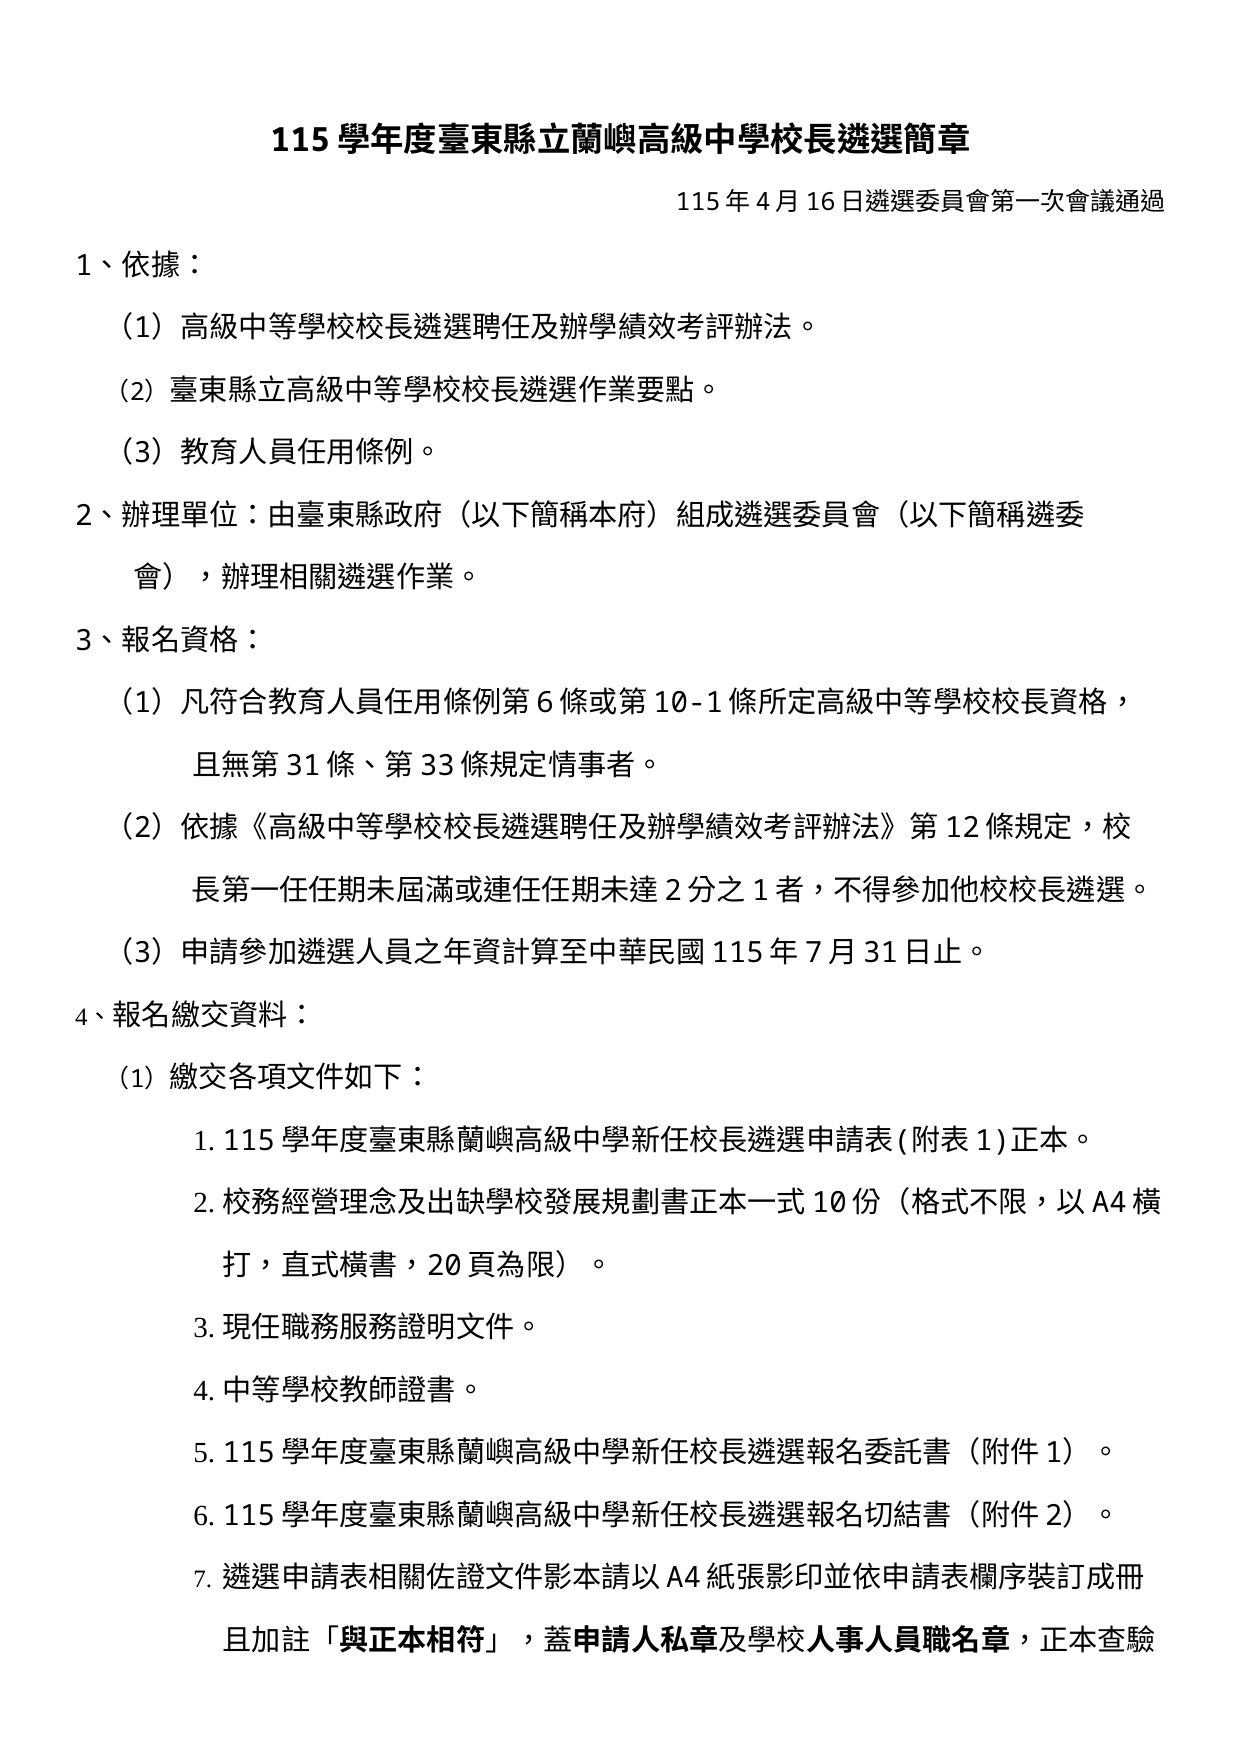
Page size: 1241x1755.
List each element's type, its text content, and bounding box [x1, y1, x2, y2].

text 長第一任任期未屆滿或連任任期未達2分之1者，不得參加他校校長遴選。 [75, 846, 1165, 908]
list 115學年度臺東縣蘭嶼高級中學新任校長遴選報名切結書（附件2）。 [193, 1471, 1165, 1533]
list 報名繳交資料： [75, 971, 1165, 1033]
list 遴選申請表相關佐證文件影本請以A4紙張影印並依申請表欄序裝訂成冊且加註「與正本相符」，蓋申請人私章及學校人事人員職名章，正本查驗 [193, 1533, 1165, 1658]
text 會），辦理相關遴選作業。 [75, 533, 1165, 596]
list 報名資格： [75, 596, 1165, 658]
text 且無第31條、第33條規定情事者。 [104, 721, 1165, 783]
list 凡符合教育人員任用條例第6條或第10-1條所定高級中等學校校長資格， [104, 658, 1165, 721]
text 115學年度臺東縣立蘭嶼高級中學校長遴選簡章 [75, 96, 1165, 158]
list 現任職務服務證明文件。 [193, 1283, 1165, 1346]
list 高級中等學校校長遴選聘任及辦學績效考評辦法。 [104, 283, 1165, 346]
text 115年4月16日遴選委員會第一次會議通過 [75, 158, 1165, 221]
list 中等學校教師證書。 [193, 1346, 1165, 1408]
list 臺東縣立高級中等學校校長遴選作業要點。 [104, 346, 1165, 408]
list 校務經營理念及出缺學校發展規劃書正本一式10份（格式不限，以A4橫打，直式橫書，20頁為限）。 [193, 1158, 1165, 1283]
list 辦理單位：由臺東縣政府（以下簡稱本府）組成遴選委員會（以下簡稱遴委 [75, 471, 1165, 533]
list 教育人員任用條例。 [104, 408, 1165, 471]
list 繳交各項文件如下： [104, 1033, 1165, 1096]
list 依據《高級中等學校校長遴選聘任及辦學績效考評辦法》第12條規定，校 [104, 783, 1165, 846]
list 115學年度臺東縣蘭嶼高級中學新任校長遴選申請表(附表1)正本。 [193, 1096, 1165, 1158]
list 115學年度臺東縣蘭嶼高級中學新任校長遴選報名委託書（附件1）。 [193, 1408, 1165, 1471]
list 申請參加遴選人員之年資計算至中華民國115年7月31日止。 [104, 908, 1165, 971]
list 依據： [75, 221, 1165, 283]
